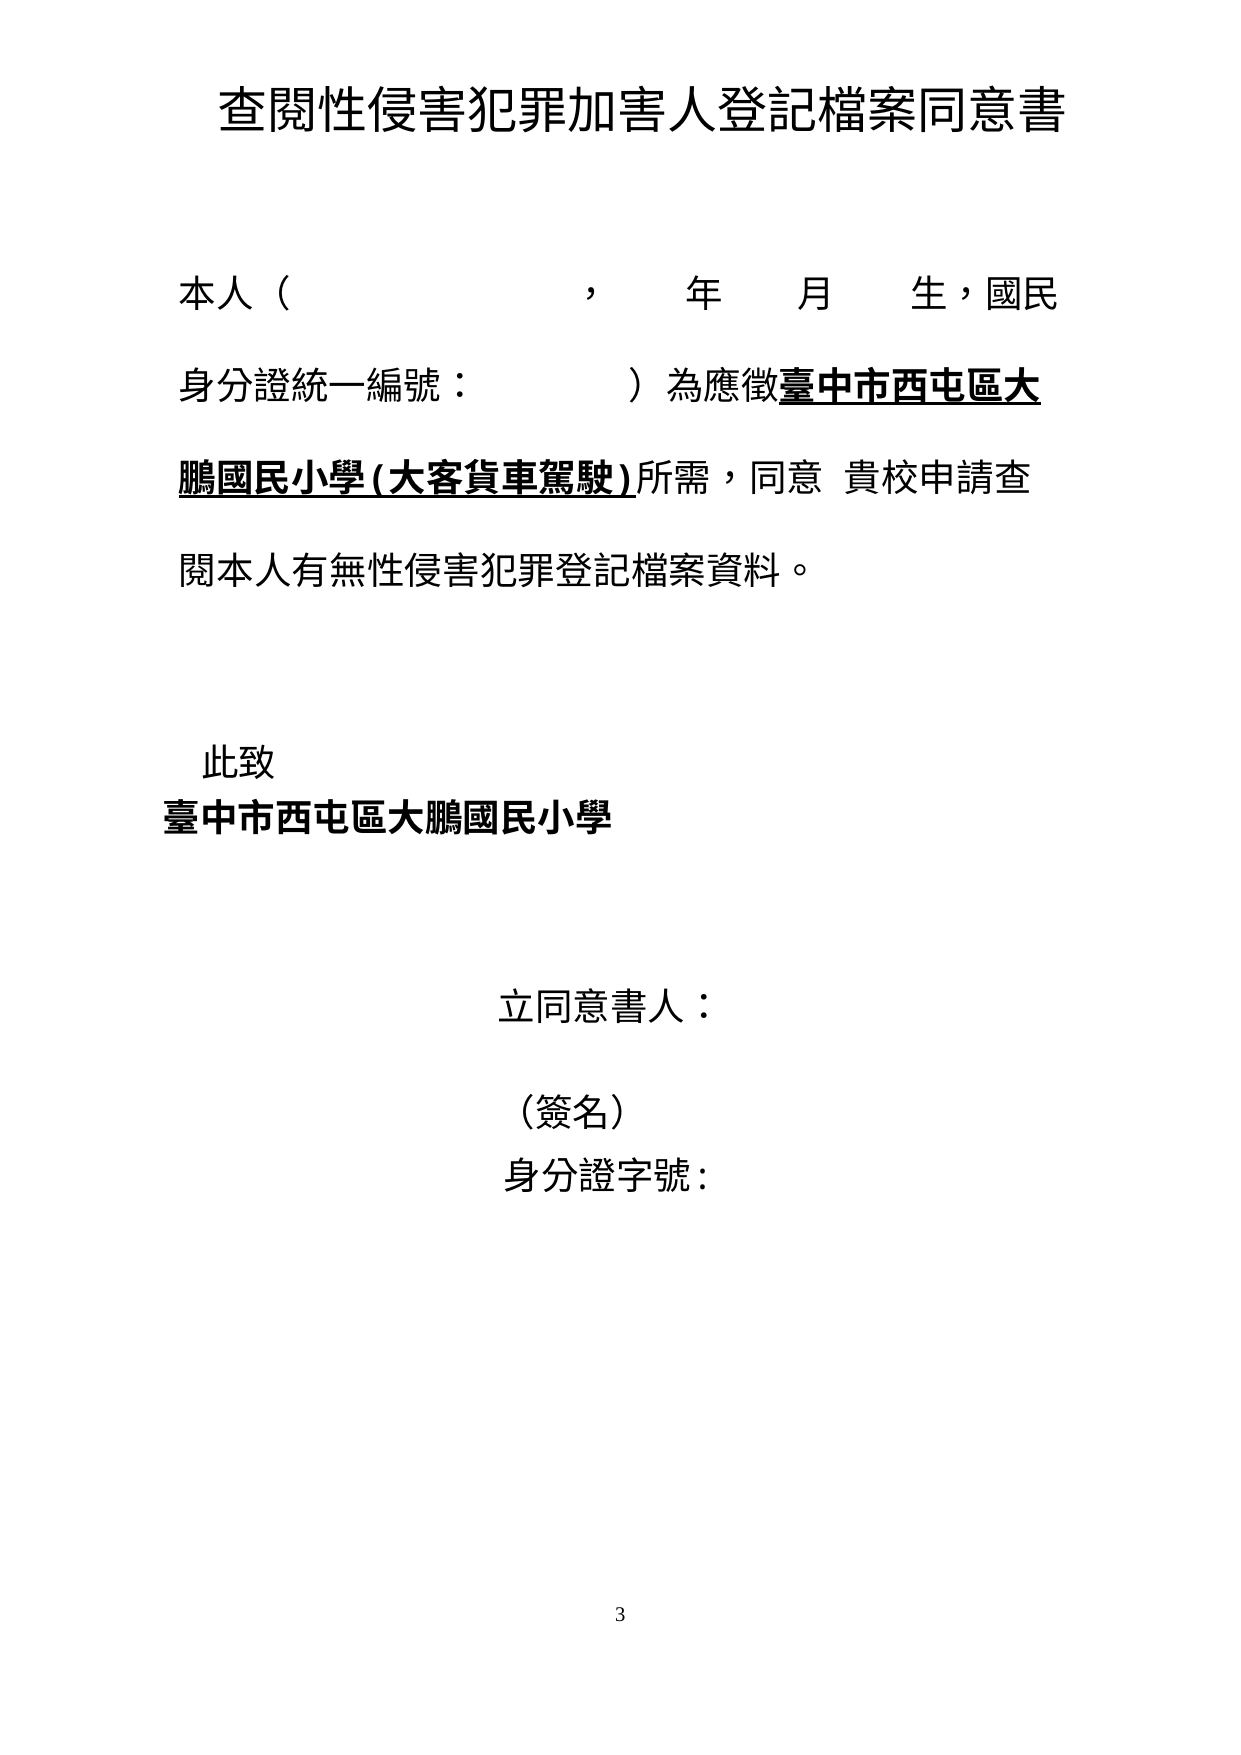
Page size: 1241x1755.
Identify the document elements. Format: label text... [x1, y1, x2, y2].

subtitle （簽名） [497, 1032, 1107, 1137]
text 本人（ ， 年 月 生，國民身分證統一編號： ）為應徵臺中市西屯區大鵬國民小學(大客貨車駕駛)所需，同意 貴校申請查閱本人有無性侵害犯罪登記檔案資料。 [178, 263, 1067, 595]
text 身分證字號: [503, 1163, 765, 1196]
subtitle 立同意書人： [497, 977, 1107, 1032]
text 此致 [177, 733, 300, 787]
text 臺中市西屯區大鵬國民小學 [162, 787, 1107, 842]
subtitle 查閱性侵害犯罪加害人登記檔案同意書 [177, 75, 1107, 142]
